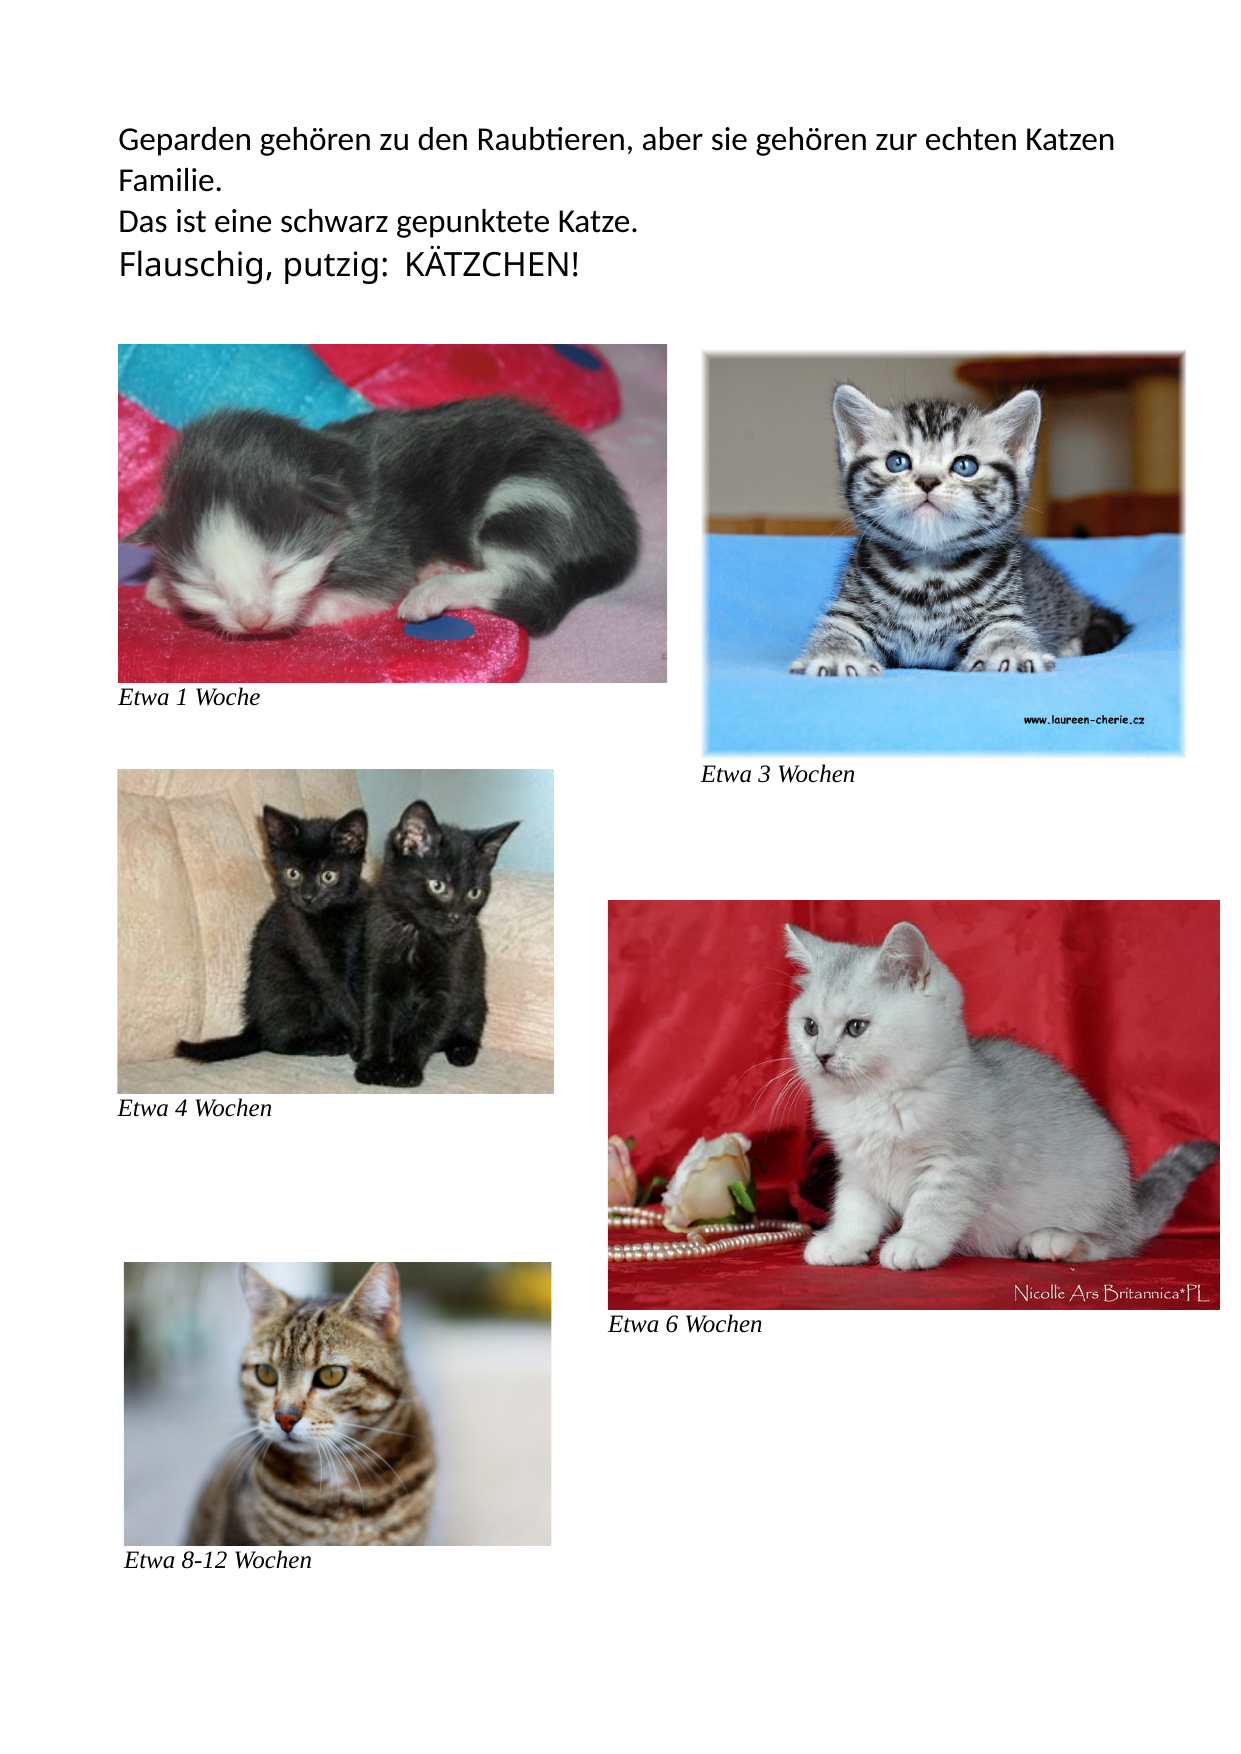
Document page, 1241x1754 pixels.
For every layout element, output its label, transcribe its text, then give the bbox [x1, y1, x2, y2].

picture [118, 344, 668, 683]
text Etwa 1 Woche [118, 683, 667, 711]
text Etwa 8-12 Wochen [124, 1546, 551, 1574]
picture [123, 1262, 552, 1546]
picture [700, 349, 1187, 759]
picture [607, 900, 1220, 1310]
text Das ist eine schwarz gepunktete Katze. [118, 199, 1122, 240]
text Etwa 3 Wochen [701, 759, 1187, 788]
picture [117, 769, 554, 1094]
text Geparden gehören zu den Raubtieren, aber sie gehören zur echten Katzen Familie. [118, 118, 1122, 199]
text Etwa 6 Wochen [608, 1310, 1220, 1338]
text Etwa 4 Wochen [117, 1094, 554, 1122]
text Flauschig, putzig: KÄTZCHEN! [118, 240, 1122, 286]
